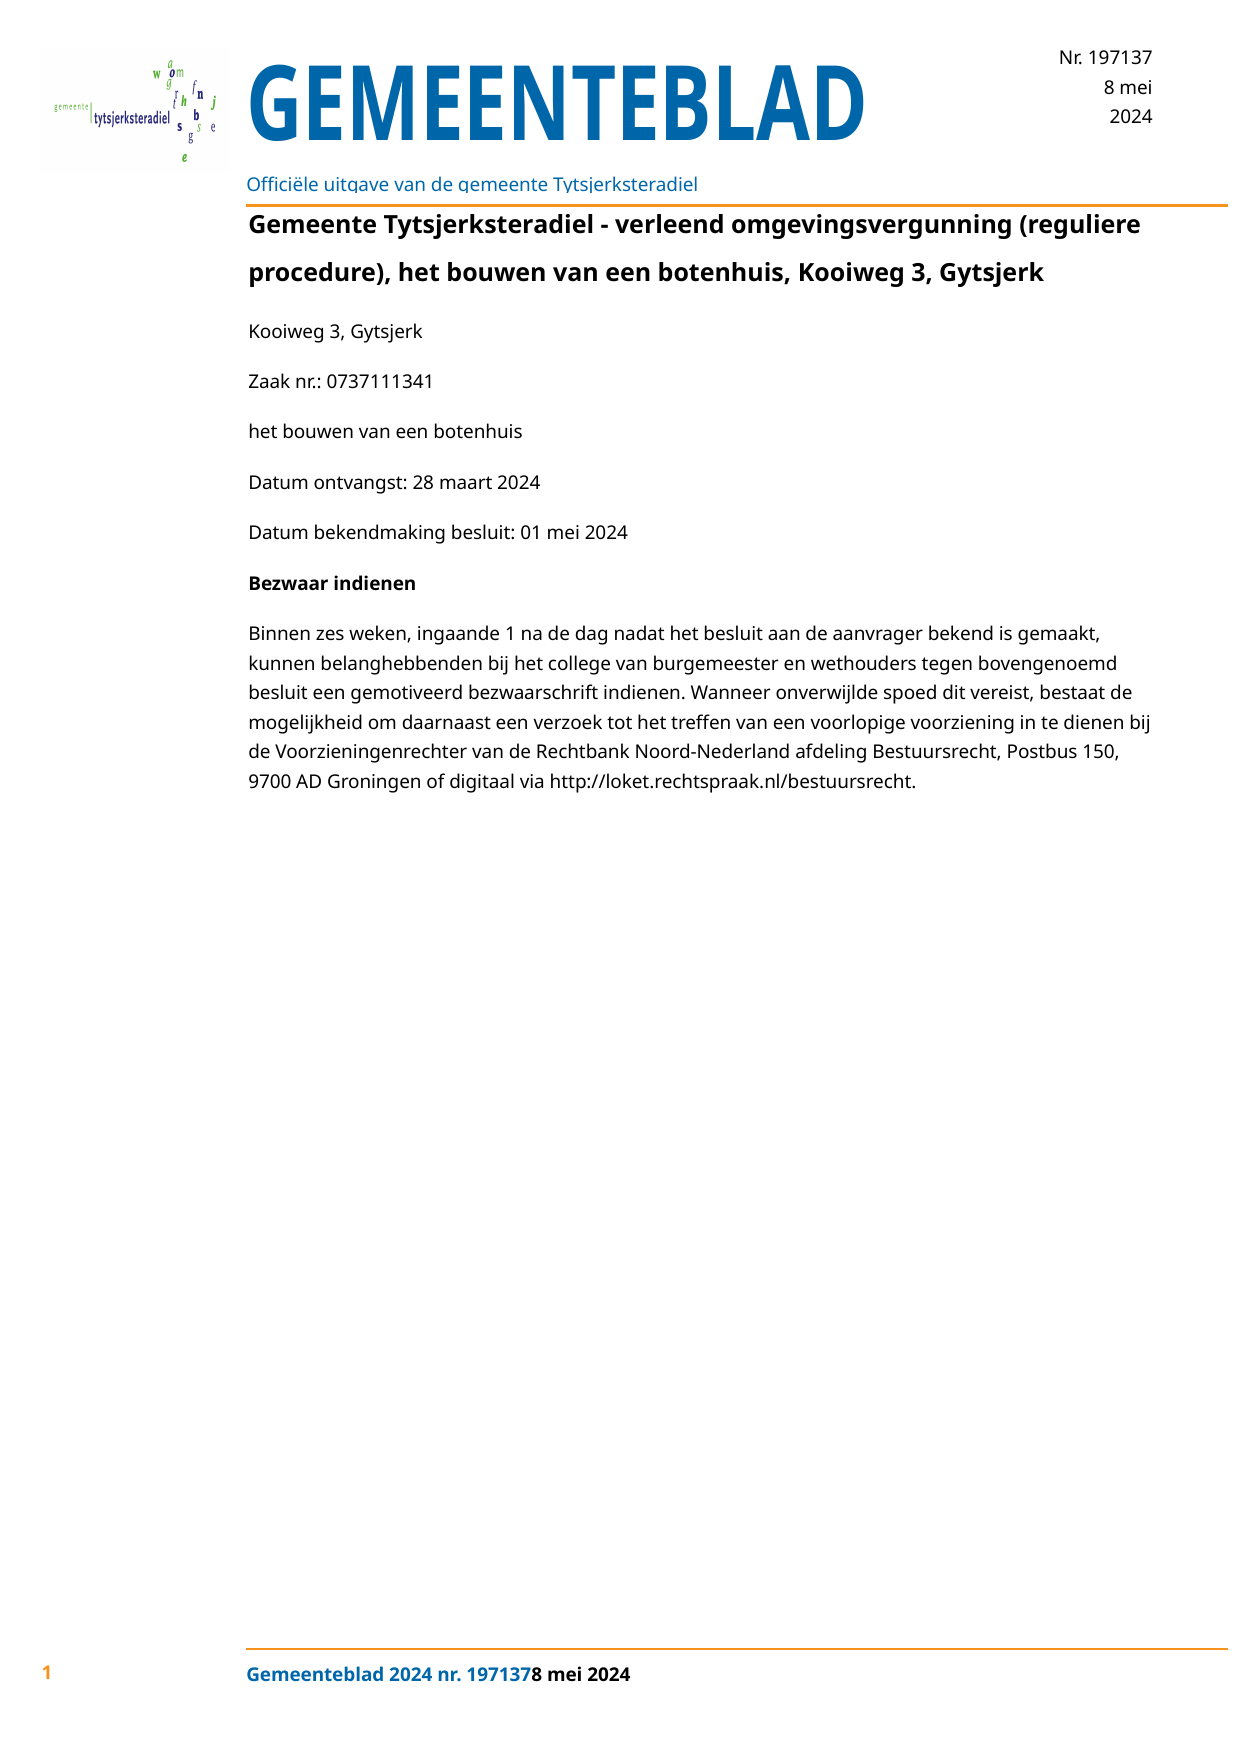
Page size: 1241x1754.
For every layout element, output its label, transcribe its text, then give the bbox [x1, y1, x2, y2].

text Bezwaar indienen [248, 570, 1152, 596]
picture [41, 47, 231, 172]
text Binnen zes weken, ingaande 1 na de dag nadat het besluit aan de aanvrager bekend is gemaakt, kunnen belanghebbenden bij het college van burgemeester en wethouders tegen bovengenoemd besluit een gemotiveerd bezwaarschrift indienen. Wanneer onverwijlde spoed dit vereist, bestaat de mogelijkheid om daarnaast een verzoek tot het treffen van een voorlopige voorziening in te dienen bij de Voorzieningenrechter van de Rechtbank Noord-Nederland afdeling Bestuursrecht, Postbus 150, 9700 AD Groningen of digitaal via http://loket.rechtspraak.nl/bestuursrecht. [248, 620, 1152, 794]
text Zaak nr.: 0737111341 [248, 368, 1152, 394]
text Datum bekendmaking besluit: 01 mei 2024 [248, 519, 1152, 545]
text Kooiweg 3, Gytsjerk [248, 318, 1152, 344]
text Datum ontvangst: 28 maart 2024 [248, 469, 1152, 495]
text het bouwen van een botenhuis [248, 419, 1152, 444]
text Gemeente Tytsjerksteradiel - verleend omgevingsvergunning (reguliere procedure), het bouwen van een botenhuis, Kooiweg 3, Gytsjerk [248, 207, 1152, 288]
